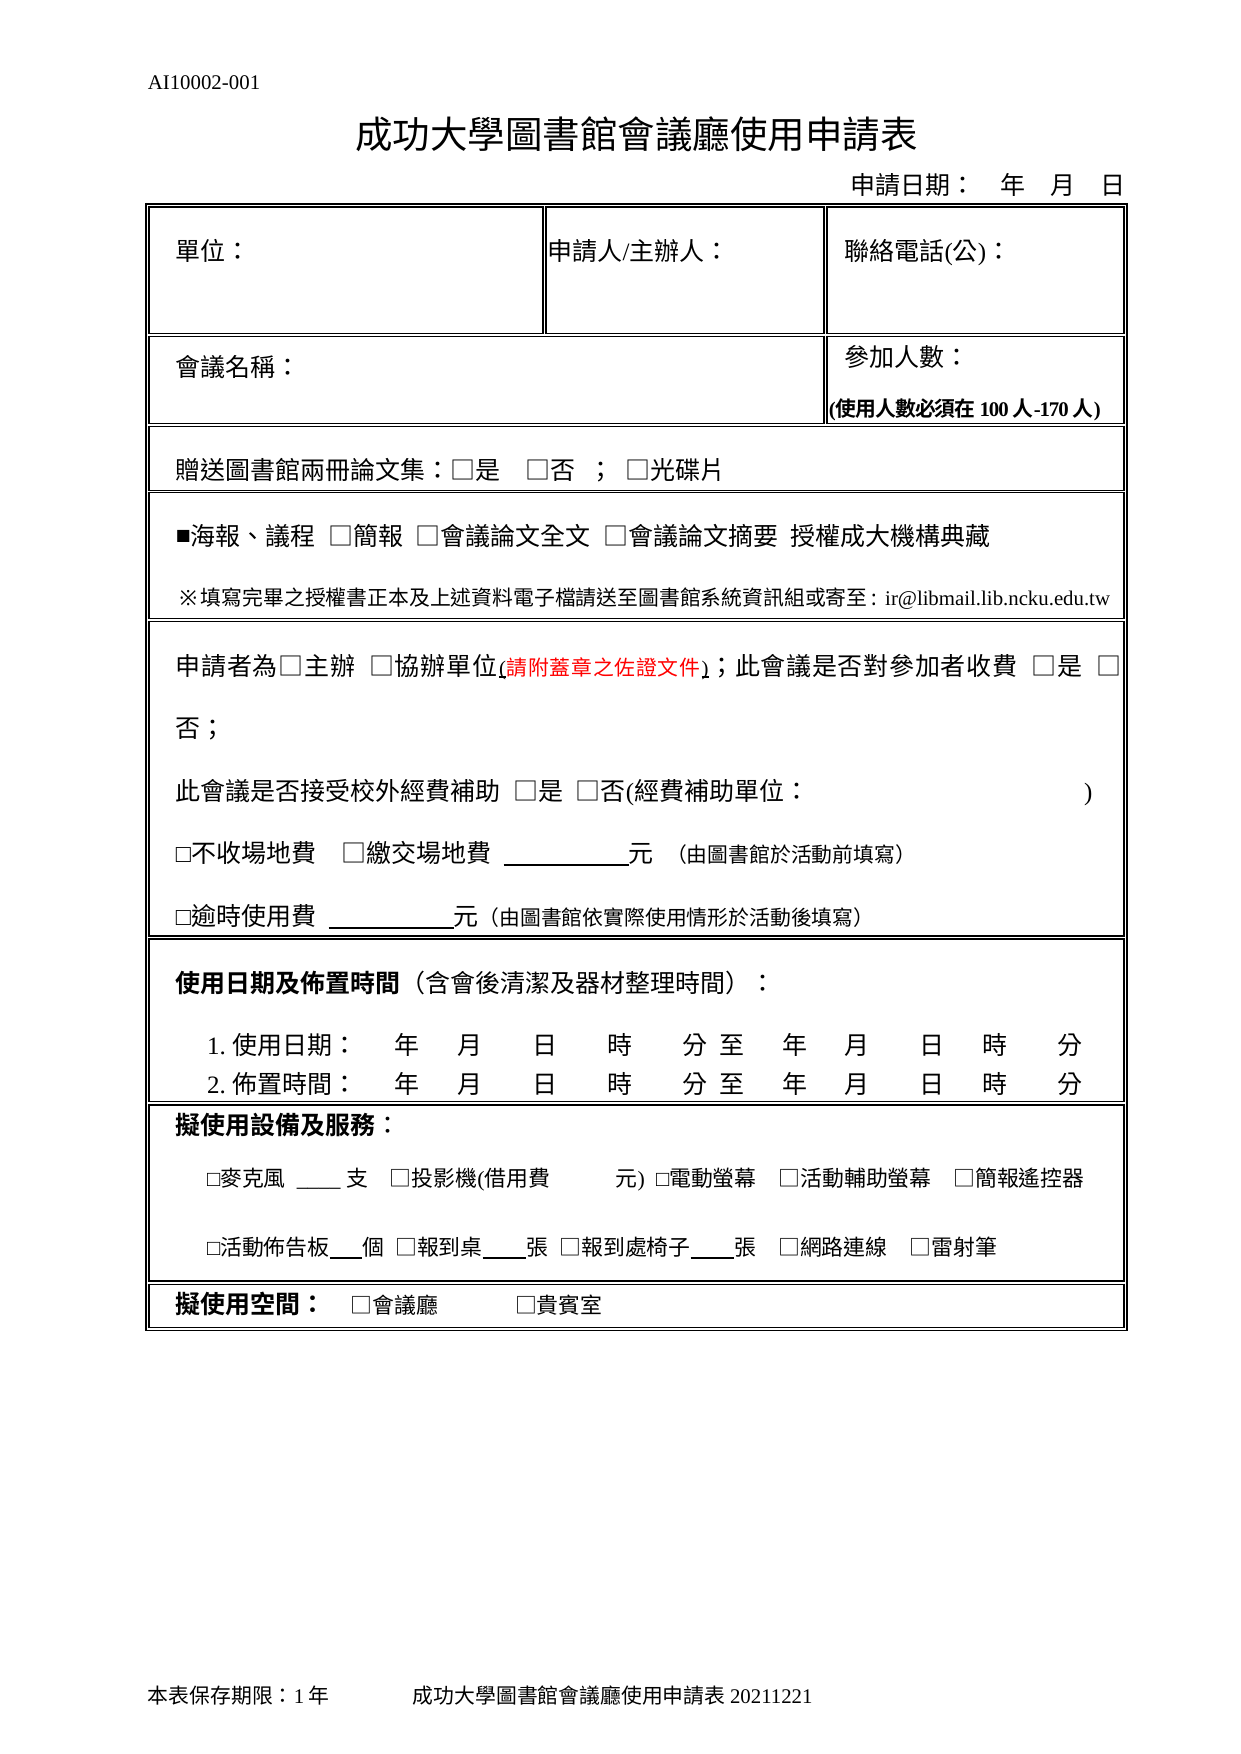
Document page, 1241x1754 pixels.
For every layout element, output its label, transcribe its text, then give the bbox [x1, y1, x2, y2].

table_header 單位： [150, 208, 542, 332]
table_cell ■海報、議程 □簡報 □會議論文全文 □會議論文摘要 授權成大機構典藏 ※填寫完畢之授權書正本及上述資料電子檔請送至圖書館系統資訊組或寄至: ir@libmail.lib.ncku.edu.tw [150, 493, 1123, 618]
table_cell 使用日期及佈置時間（含會後清潔及器材整理時間）： 1. 使用日期： 年 月 日 時 分 至 年 月 日 時 分 2. 佈置時間： 年 月 日 時 分 至 年 月 日 時 分 [150, 940, 1123, 1101]
text 申請日期： 年 月 日 [148, 160, 1125, 203]
table_cell 擬使用設備及服務： □麥克風 ____ 支 □投影機(借用費 元) □電動螢幕 □活動輔助螢幕 □簡報遙控器 □活動佈告板 個 □報到桌 張 □報到處椅子 張 □網路連線 □雷射筆 [150, 1106, 1123, 1280]
table_header 聯絡電話(公)： [828, 208, 1123, 332]
table_cell 參加人數： (使用人數必須在100人-170人) [828, 337, 1123, 422]
table_cell 會議名稱： [150, 337, 823, 422]
text 成功大學圖書館會議廳使用申請表 [148, 105, 1125, 160]
table_header 申請人/主辦人： [547, 208, 823, 332]
table_cell 擬使用空間： □會議廳 □貴賓室 [150, 1285, 1123, 1326]
table_cell 贈送圖書館兩冊論文集：□是 □否 ； □光碟片 [150, 427, 1123, 489]
table_cell 申請者為□主辦 □協辦單位(請附蓋章之佐證文件)；此會議是否對參加者收費 □是 □否； 此會議是否接受校外經費補助 □是 □否(經費補助單位： ) □不收場地費 □繳交場地費 元 （由圖書館於活動前填寫） □逾時使用費 元（由圖書館依實際使用情形於活動後填寫） [150, 622, 1123, 935]
